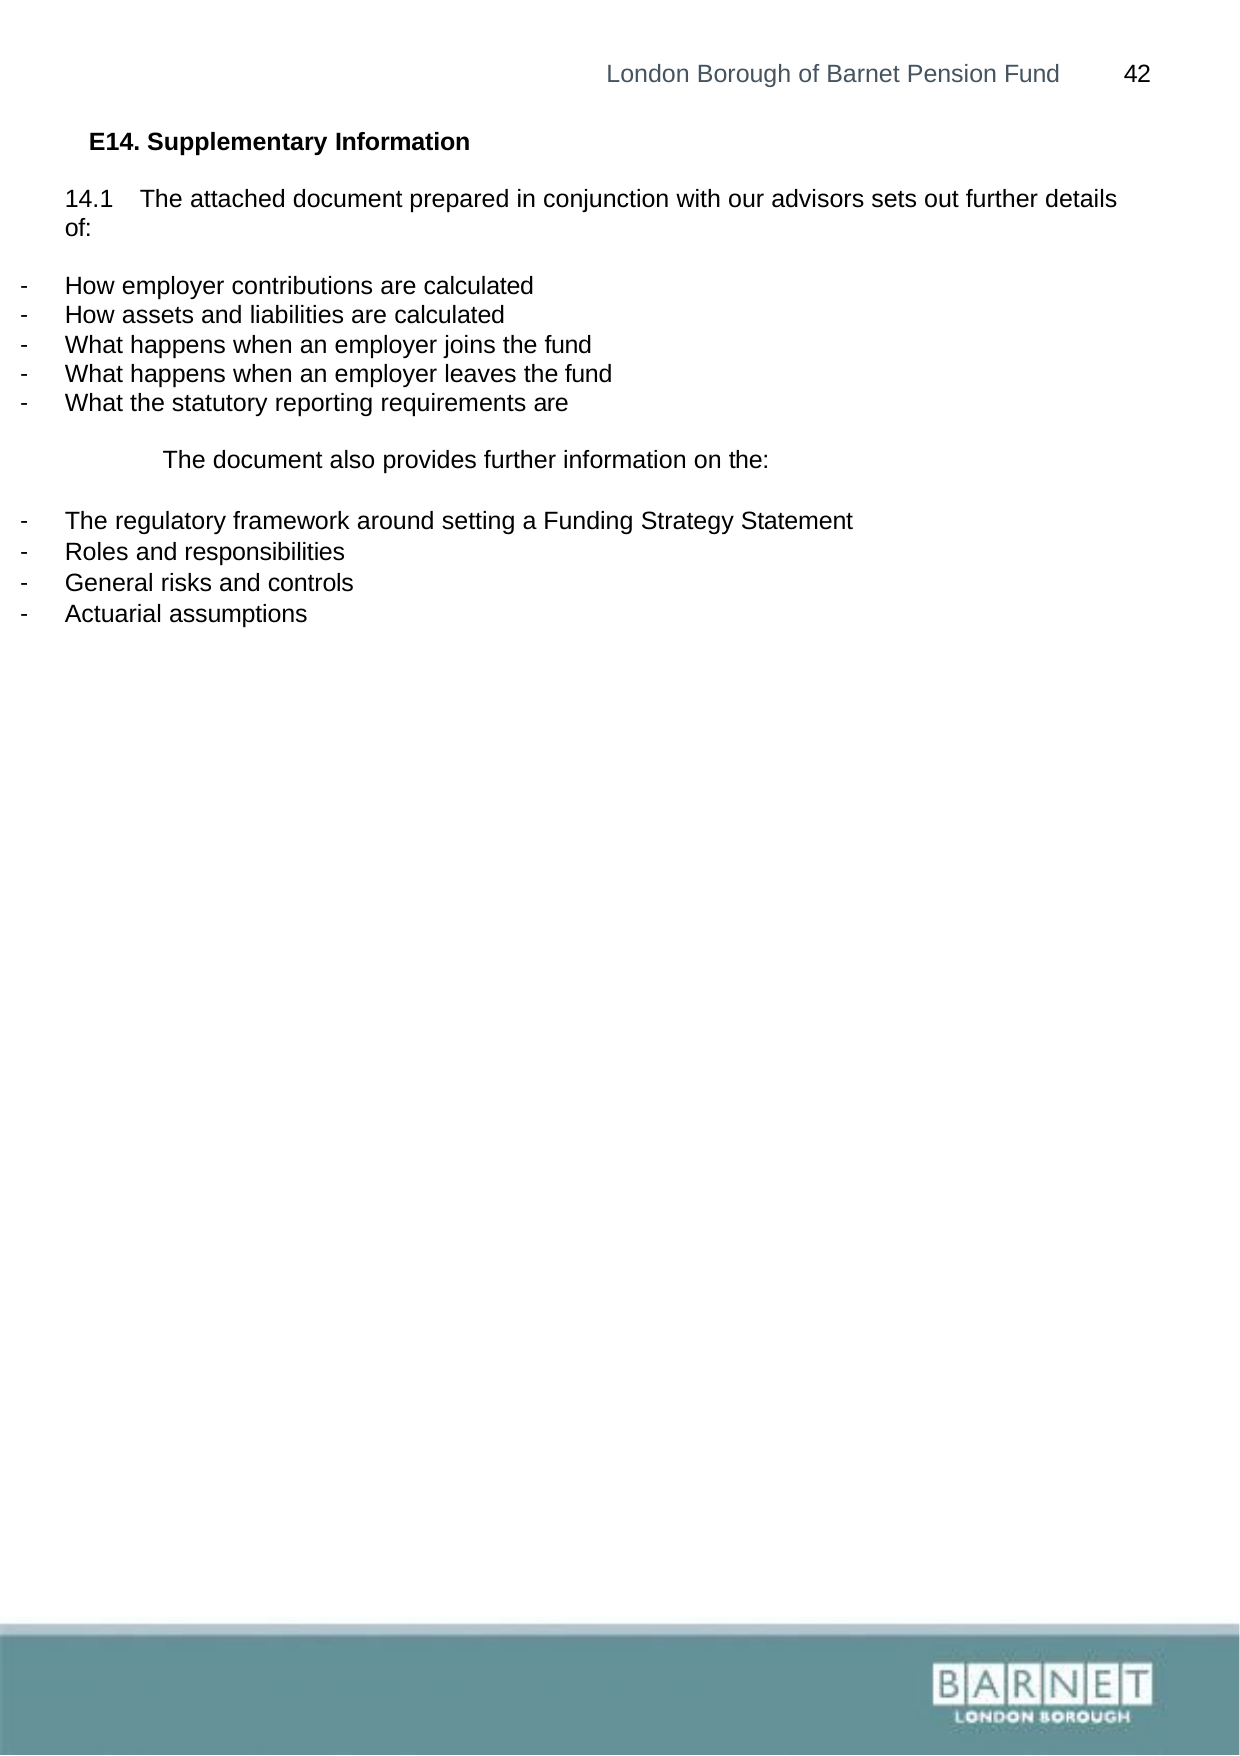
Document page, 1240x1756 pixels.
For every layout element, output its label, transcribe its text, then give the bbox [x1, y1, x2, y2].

list General risks and controls [20, 567, 1175, 598]
list Actuarial assumptions [20, 598, 1175, 629]
list How employer contributions are calculated [20, 271, 1175, 301]
list The regulatory framework around setting a Funding Strategy Statement [20, 505, 1175, 535]
list The attached document prepared in conjunction with our advisors sets out further details of: [64, 184, 1126, 242]
list What happens when an employer leaves the fund [20, 359, 1175, 388]
list What the statutory reporting requirements are [20, 388, 1175, 418]
list Roles and responsibilities [20, 536, 1175, 567]
text The document also provides further information on the: [162, 445, 1175, 474]
list How assets and liabilities are calculated [20, 301, 1175, 330]
subtitle E14. Supplementary Information [89, 127, 1175, 156]
list What happens when an employer joins the fund [20, 330, 1175, 359]
